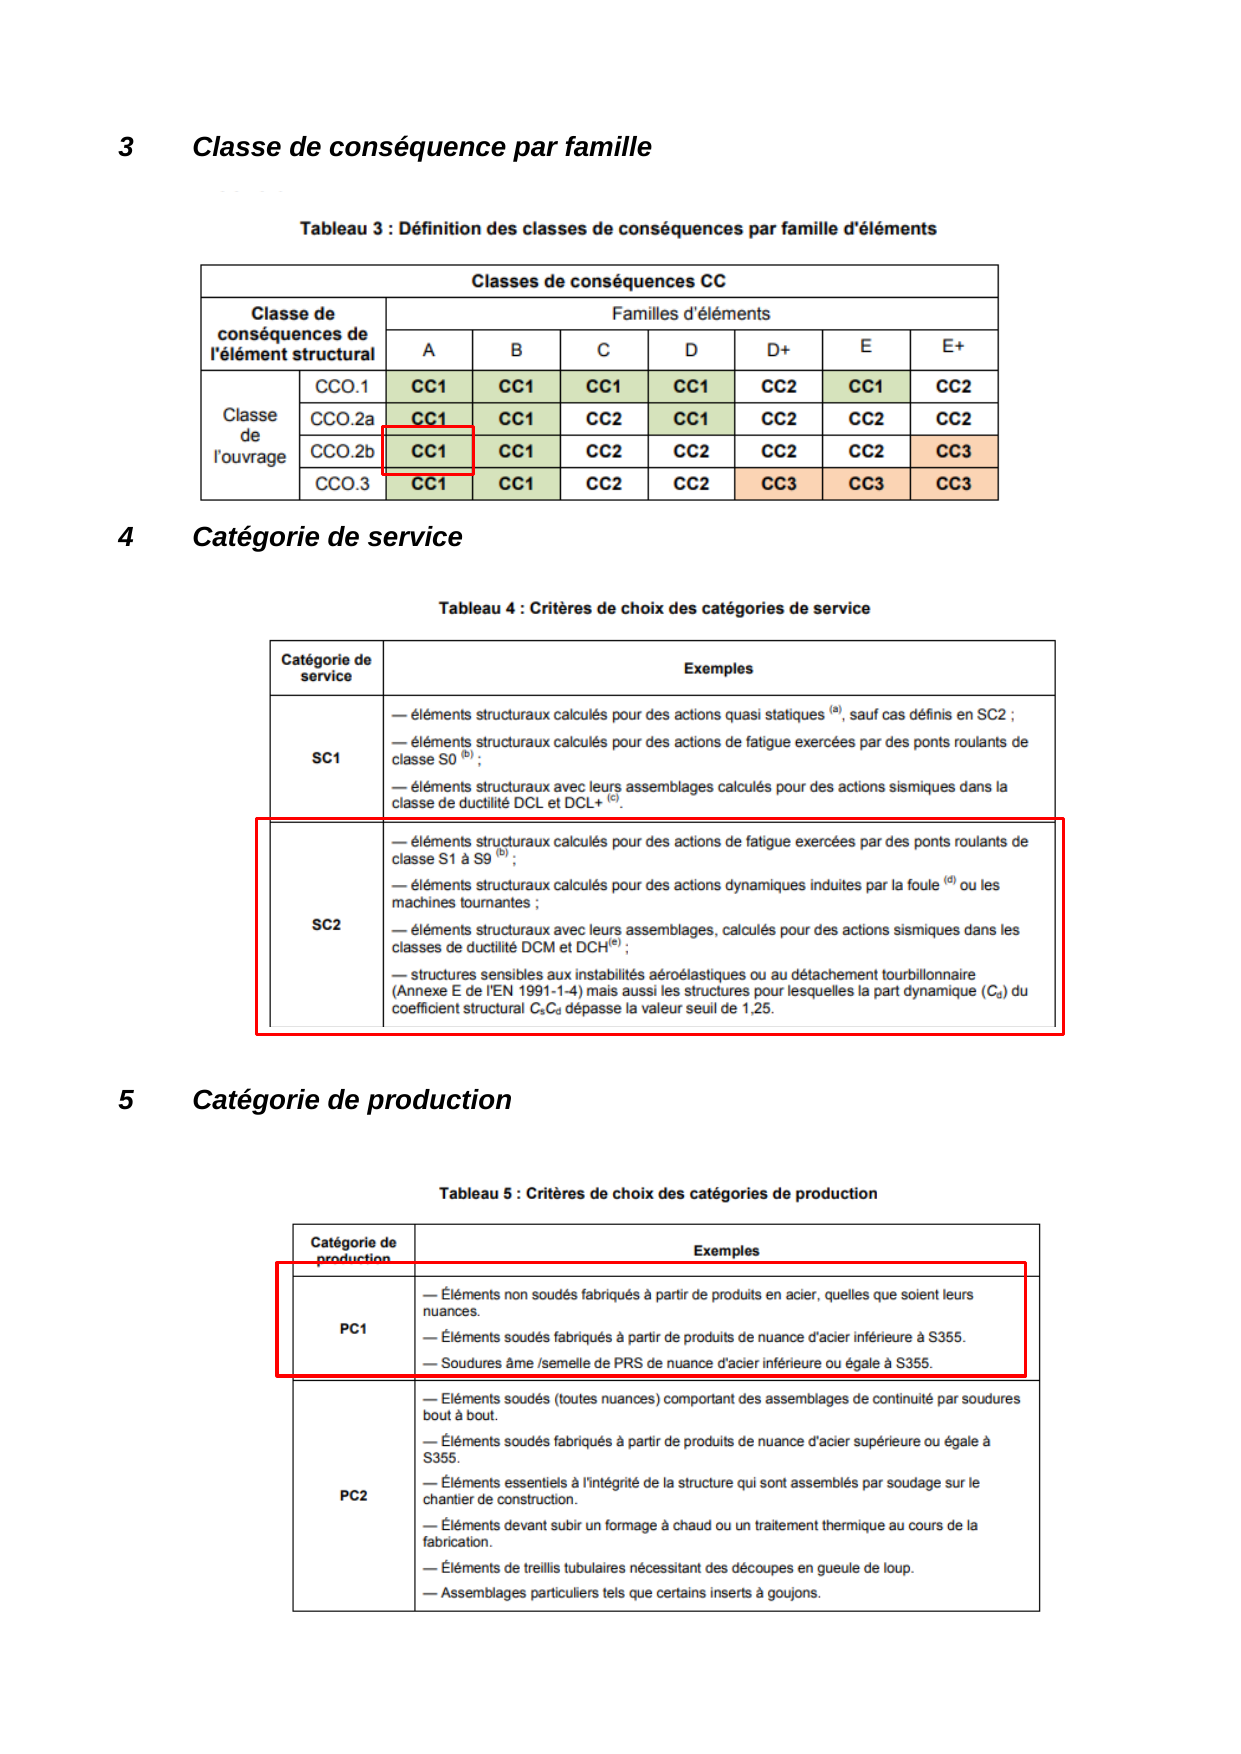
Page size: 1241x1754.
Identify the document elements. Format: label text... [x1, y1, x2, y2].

picture [218, 1163, 464, 1640]
picture [120, 191, 398, 510]
subtitle Classe de conséquence par famille [118, 131, 1122, 162]
picture [195, 572, 451, 1019]
picture [258, 820, 451, 1019]
subtitle Catégorie de service [118, 187, 1122, 552]
subtitle Catégorie de production [118, 1083, 1122, 1115]
picture [384, 428, 398, 473]
picture [279, 1264, 464, 1374]
